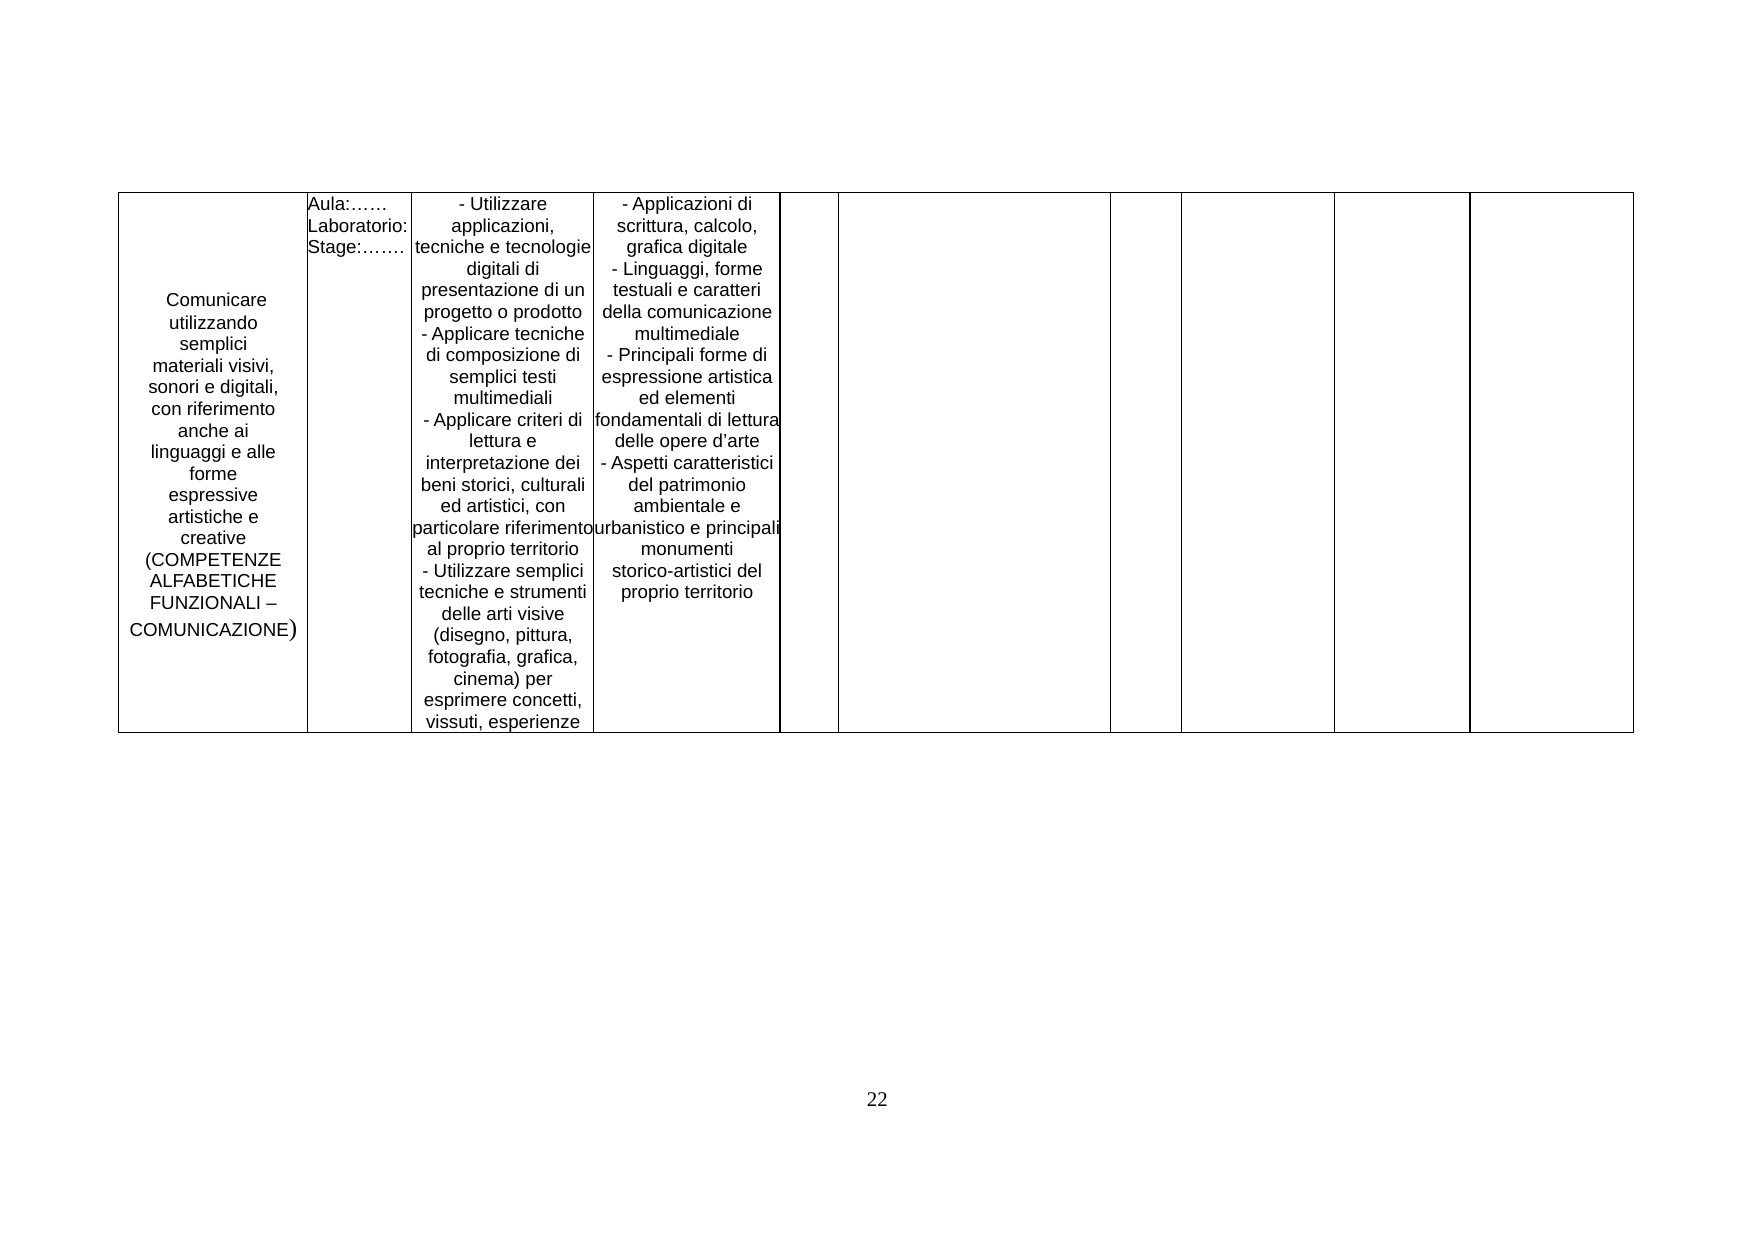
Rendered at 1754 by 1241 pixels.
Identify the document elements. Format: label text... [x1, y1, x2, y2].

table_cell Comunicare utilizzando semplici materiali visivi, sonori e digitali, con riferimento anche ai linguaggi e alle forme espressive artistiche e creative (COMPETENZE ALFABETICHE FUNZIONALI – COMUNICAZIONE) [119, 193, 307, 732]
table_cell - Applicazioni di scrittura, calcolo, grafica digitale - Linguaggi, forme testuali e caratteri della comunicazione multimediale - Principali forme di espressione artistica ed elementi fondamentali di lettura delle opere d’arte - Aspetti caratteristici del patrimonio ambientale e urbanistico e principali monumenti storico-artistici del proprio territorio [594, 193, 779, 732]
table_cell - Utilizzare applicazioni, tecniche e tecnologie digitali di presentazione di un progetto o prodotto - Applicare tecniche di composizione di semplici testi multimediali - Applicare criteri di lettura e interpretazione dei beni storici, culturali ed artistici, con particolare riferimento al proprio territorio - Utilizzare semplici tecniche e strumenti delle arti visive (disegno, pittura, fotografia, grafica, cinema) per esprimere concetti, vissuti, esperienze [412, 193, 593, 732]
table_cell [1182, 193, 1334, 732]
table_cell [1111, 193, 1181, 732]
table_cell Aula:…… Laboratorio: Stage:……. [308, 193, 411, 732]
table_cell [1471, 193, 1633, 732]
table_cell [839, 193, 1110, 732]
table_cell [781, 193, 838, 732]
table_cell [1335, 193, 1469, 732]
